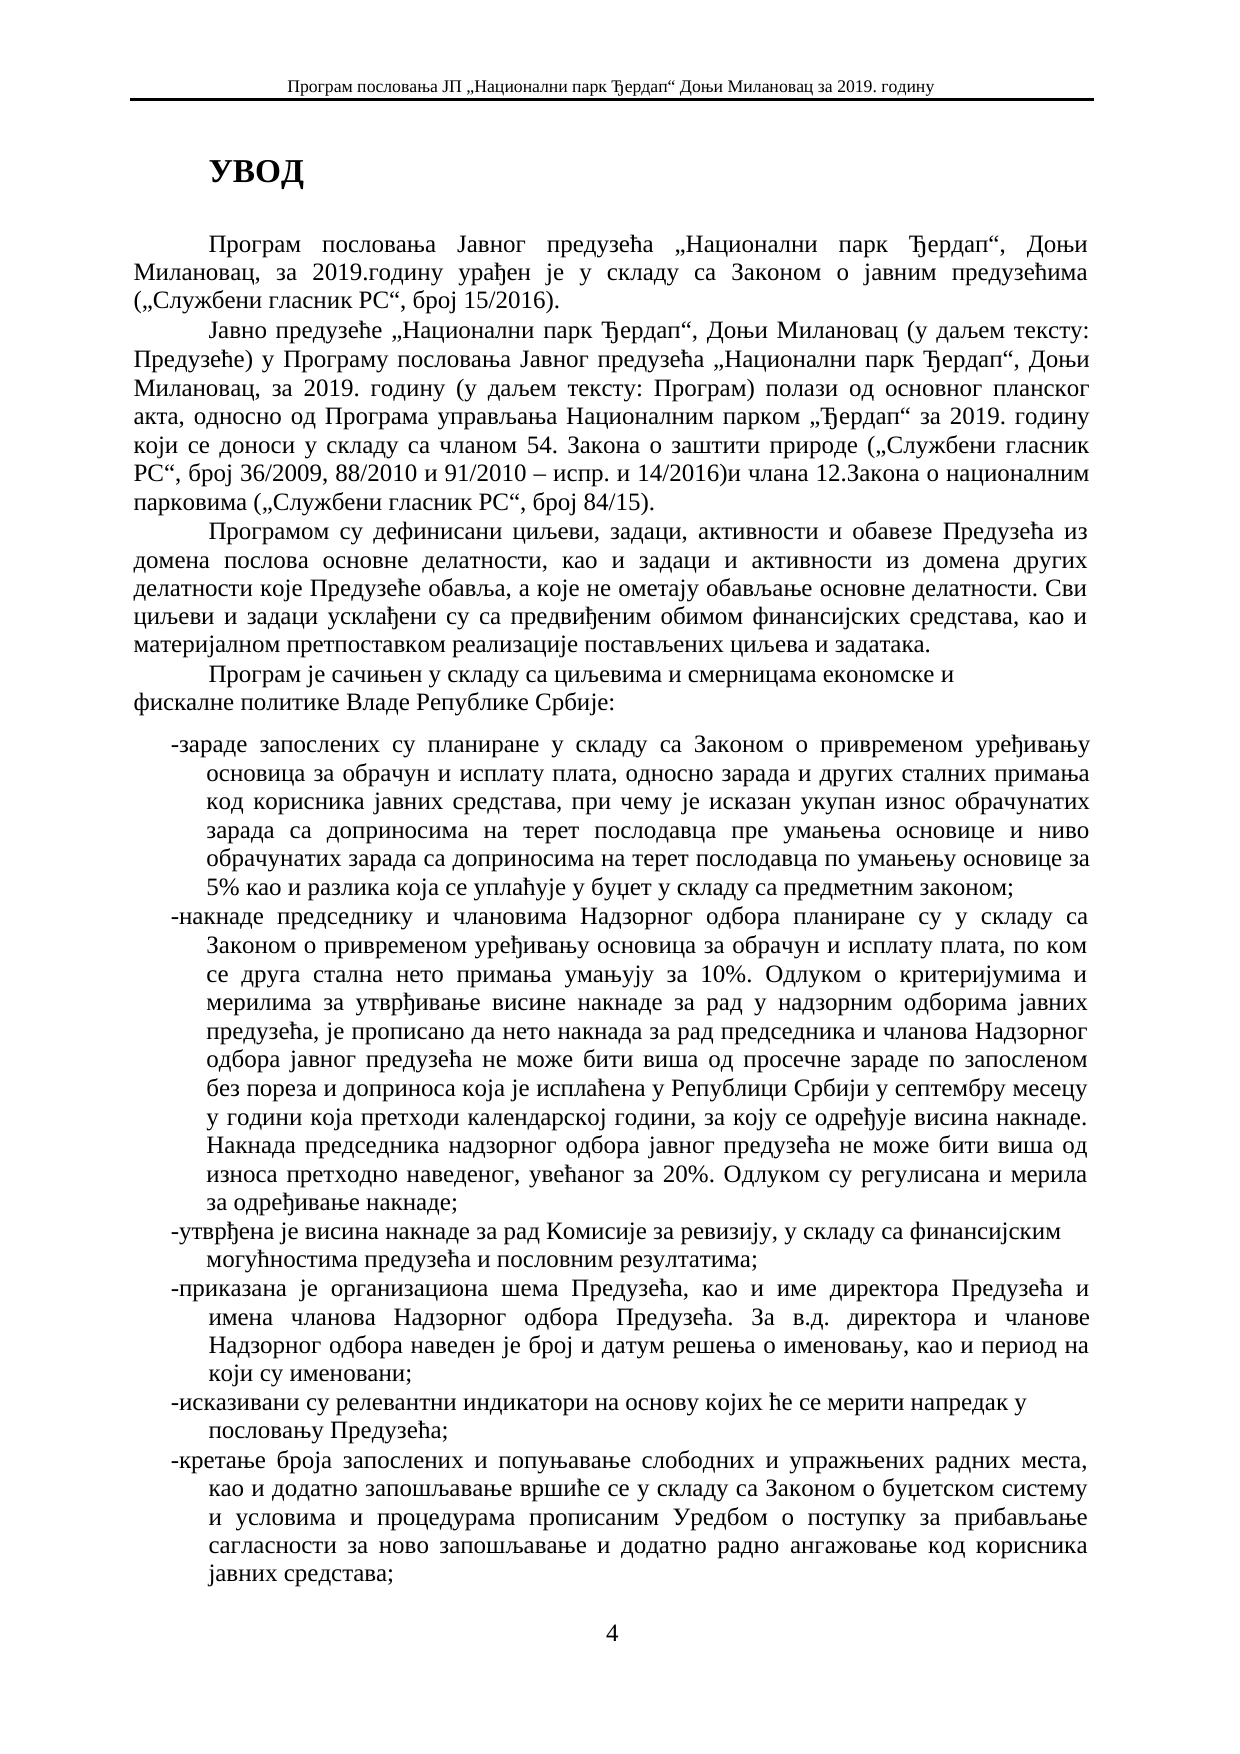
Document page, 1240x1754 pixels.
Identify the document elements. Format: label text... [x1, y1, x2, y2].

list зараде запослених су планиране у складу са Законом о привременом уређивању основица за обрачун и исплату плата, односно зарада и других сталних примања код корисника јавних средстава, при чему је исказан укупан износ обрачунатих зарада са доприносима на терет послодавца пре умањења основице и ниво обрачунатих зарада са доприносима на терет послодавца по умањењу основице за 5% као и разлика која се уплаћује у буџет у складу са предметним законом; [171, 729, 1091, 901]
text Програмом су дефинисани циљеви, задаци, активности и обавезе Предузећа из домена послова основне делатности, као и задаци и активности из домена других делатности које Предузеће обавља, а које не ометају обављање основне делатности. Сви циљеви и задаци усклађени су са предвиђеним обимом финансијских средстава, као и материјалном претпоставком реализације постављених циљева и задатака. [133, 517, 1089, 658]
list накнаде председнику и члановима Надзорног одбора планиране су у складу са Законом о привременом уређивању основица за обрачун и исплату плата, по ком се друга стална нето примања умањују за 10%. Одлуком о критеријумима и мерилима за утврђивање висине накнаде за рад у надзорним одборима јавних предузећа, је прописано да нето накнада за рад председника и чланова Надзорног одбора јавног предузећа не може бити виша од просечне зараде по запосленом без пореза и доприноса која је исплаћена у Републици Србији у септембру месецу у години која претходи календарској години, за коју се одређује висина накнаде. Накнада председника надзорног одбора јавног предузећа не може бити виша од износа претходно наведеног, увећаног за 20%. Одлуком су регулисана и мерила за одређивање накнаде; [171, 902, 1089, 1216]
text Програм је сачињен у складу са циљевима и смерницама економске и фискалне политике Владе Републике Србије: [133, 660, 1059, 716]
text Јавно предузеће „Национални парк Ђердап“, Доњи Милановац (у даљем тексту: Предузеће) у Програму пословања Јавног предузећа „Национални парк Ђердап“, Доњи Милановац, за 2019. годину (у даљем тексту: Програм) полази од основног планског акта, односно од Програма управљања Националним парком „Ђердап“ за 2019. годину који се доноси у складу са чланом 54. Закона о заштити природе („Службени гласник РС“, број 36/2009, 88/2010 и 91/2010 – испр. и 14/2016)и члана 12.Закона о националним парковима („Службени гласник РС“, број 84/15). [133, 316, 1091, 516]
list исказивани су релевантни индикатори на основу којих ће се мерити напредак у пословању Предузећа; [171, 1389, 1089, 1444]
list кретање броја запослених и попуњавање слободних и упражњених радних места, као и додатно запошљавање вршиће се у складу са Законом о буџетском систему и условима и процедурама прописаним Уредбом о поступку за прибављање сагласности за ново запошљавање и додатно радно ангажовање код корисника јавних средстава; [171, 1446, 1089, 1587]
text УВОД [208, 152, 1091, 190]
text Програм пословања Јавног предузећа „Национални парк Ђердап“, Доњи Милановац, за 2019.годину урађен је у складу са Законом о јавним предузећима („Службени гласник РС“, број 15/2016). [133, 230, 1089, 314]
text 4 [133, 1618, 1091, 1647]
list утврђена је висина накнаде за рад Комисије за ревизију, у складу са финансијским могућностима предузећа и пословним резултатима; [171, 1217, 1089, 1273]
list приказана је организациона шема Предузећа, као и име директора Предузећа и именa чланова Надзорног одбора Предузећа. За в.д. директора и чланове Надзорног одбора наведен је број и датум решења о именовању, као и период на који су именовани; [171, 1274, 1091, 1387]
text Програм пословања ЈП „Национални парк Ђердап“ Доњи Милановац за 2019. годину [133, 76, 1089, 96]
